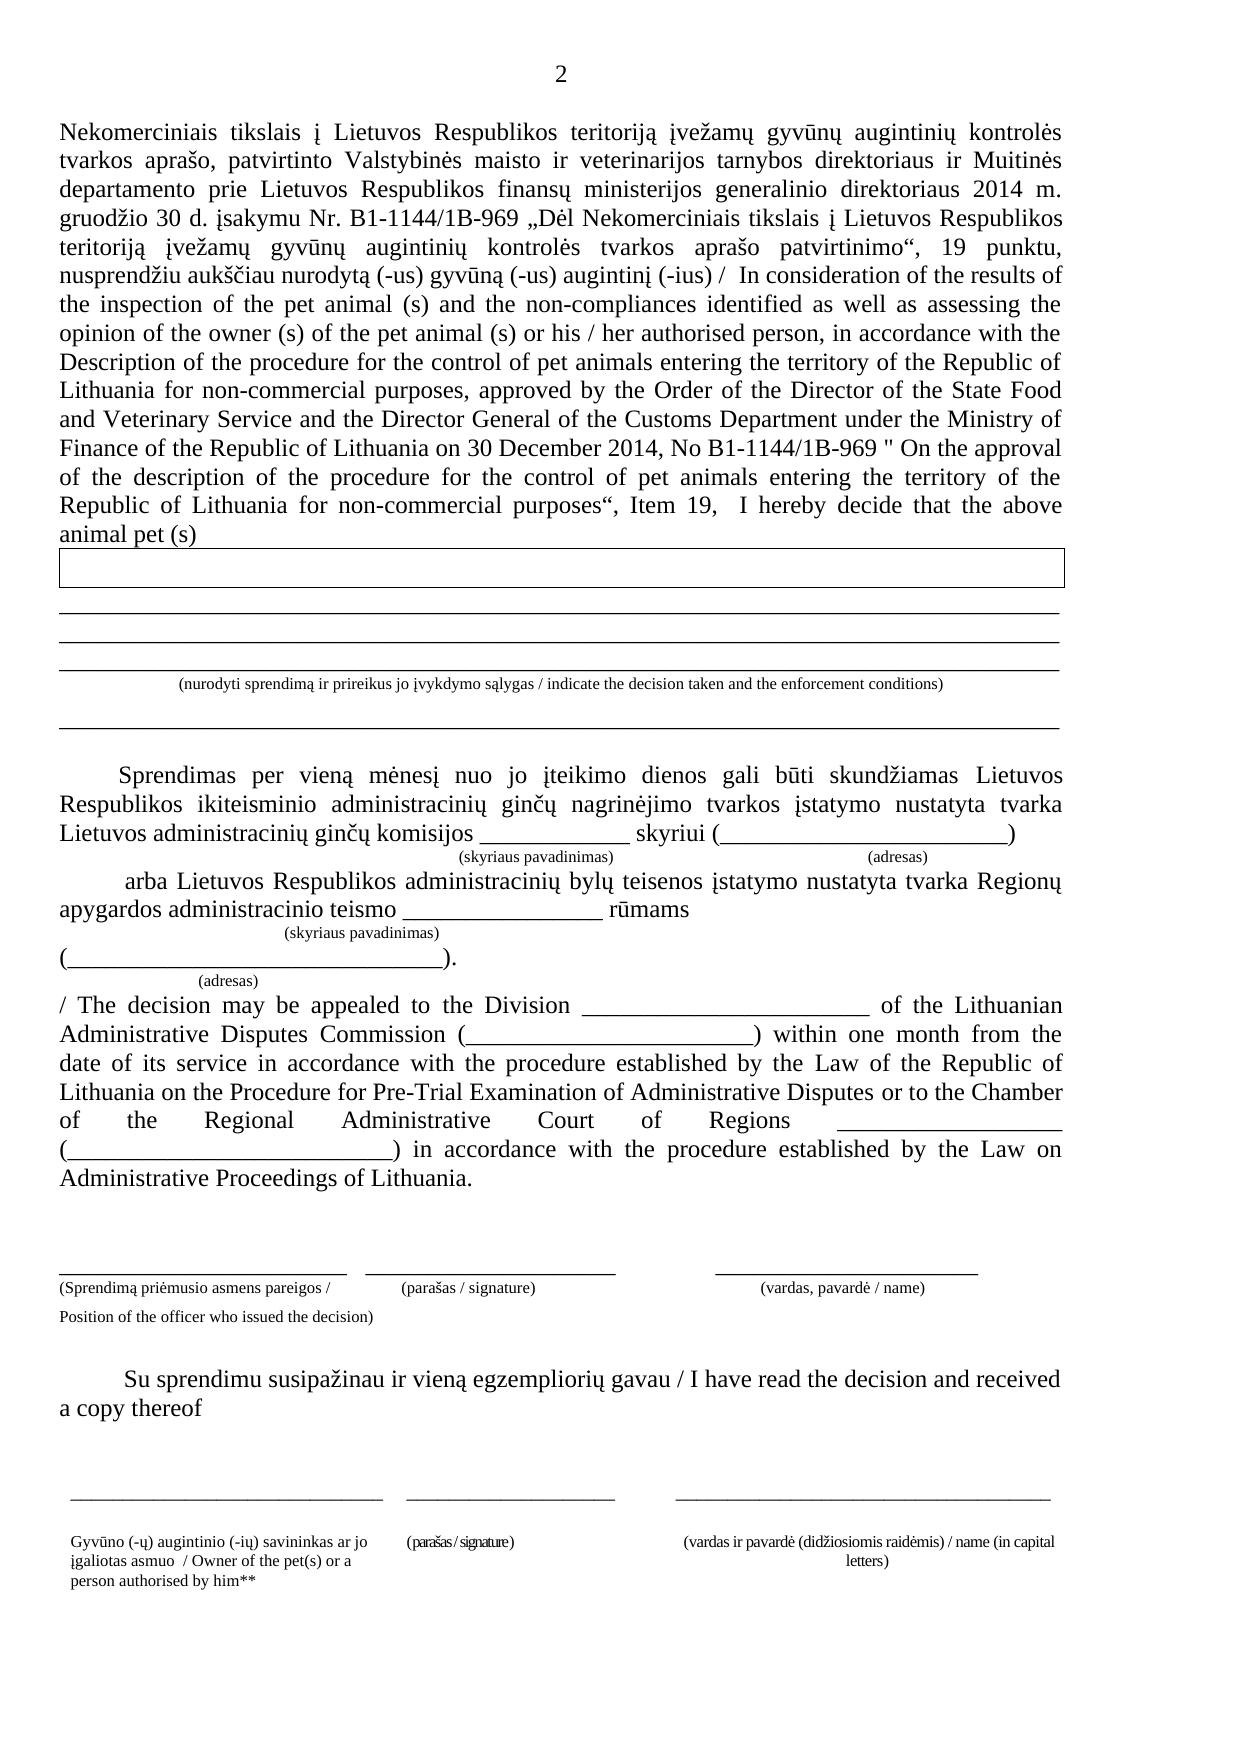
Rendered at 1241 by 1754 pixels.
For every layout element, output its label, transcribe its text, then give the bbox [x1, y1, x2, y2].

text ________________________________________________________________________________ [59, 617, 1063, 645]
text arba Lietuvos Respublikos administracinių bylų teisenos įstatymo nustatyta tvarka Regionų apygardos administracinio teismo ________________ rūmams [59, 866, 1063, 923]
text (nurodyti sprendimą ir prireikus jo įvykdymo sąlygas / indicate the decision taken and the enforcement conditions) [59, 674, 1063, 703]
text Sprendimas per vieną mėnesį nuo jo įteikimo dienos gali būti skundžiamas Lietuvos Respublikos ikiteisminio administracinių ginčų nagrinėjimo tvarkos įstatymo nustatyta tvarka Lietuvos administracinių ginčų komisijos ____________ skyriui (_______________________) [59, 760, 1063, 847]
text ________________________________________________________________________________ [59, 645, 1063, 674]
table_header ______________________________ Gyvūno (-ų) augintinio (-ių) savininkas ar jo įgaliotas asmuo / Owner of the pet(s) or a person authorised by him** [59, 1479, 395, 1647]
text Position of the officer who issued the decision) [59, 1307, 1063, 1335]
text ________________________________________________________________________________ [59, 703, 1063, 732]
text ________________________________________________________________________________ [59, 588, 1063, 617]
text (skyriaus pavadinimas) (adresas) [59, 847, 1063, 866]
table_header [60, 549, 1064, 587]
text / The decision may be appealed to the Division _______________________ of the Lithuanian Administrative Disputes Commission (_______________________) within one month from the date of its service in accordance with the procedure established by the Law of the Republic of Lithuania on the Procedure for Pre-Trial Examination of Administrative Disputes or to the Chamber of the Regional Administrative Court of Regions __________________ (__________________________) in accordance with the procedure established by the Law on Administrative Proceedings of Lithuania. [59, 990, 1063, 1192]
table_header ____________________ (parašas / signature) [395, 1479, 664, 1647]
text _______________________ ____________________ _____________________ [59, 1249, 1063, 1278]
text (______________________________). [59, 942, 1063, 971]
text Nekomerciniais tikslais į Lietuvos Respublikos teritoriją įvežamų gyvūnų augintinių kontrolės tvarkos aprašo, patvirtinto Valstybinės maisto ir veterinarijos tarnybos direktoriaus ir Muitinės departamento prie Lietuvos Respublikos finansų ministerijos generalinio direktoriaus 2014 m. gruodžio 30 d. įsakymu Nr. B1-1144/1B-969 „Dėl Nekomerciniais tikslais į Lietuvos Respublikos teritoriją įvežamų gyvūnų augintinių kontrolės tvarkos aprašo patvirtinimo“, 19 punktu, nusprendžiu aukščiau nurodytą (-us) gyvūną (-us) augintinį (-ius) / In consideration of the results of the inspection of the pet animal (s) and the non-compliances identified as well as assessing the opinion of the owner (s) of the pet animal (s) or his / her authorised person, in accordance with the Description of the procedure for the control of pet animals entering the territory of the Republic of Lithuania for non-commercial purposes, approved by the Order of the Director of the State Food and Veterinary Service and the Director General of the Customs Department under the Ministry of Finance of the Republic of Lithuania on 30 December 2014, No B1-1144/1B-969 " On the approval of the description of the procedure for the control of pet animals entering the territory of the Republic of Lithuania for non-commercial purposes“, Item 19, I hereby decide that the above animal pet (s) [59, 117, 1063, 548]
table_header ____________________________________ (vardas ir pavardė (didžiosiomis raidėmis) / name (in capital letters) [664, 1479, 1070, 1647]
text (adresas) [59, 971, 1063, 990]
text (skyriaus pavadinimas) [59, 923, 1063, 942]
text Su sprendimu susipažinau ir vieną egzempliorių gavau / I have read the decision and received a copy thereof [59, 1364, 1063, 1422]
text (Sprendimą priėmusio asmens pareigos / (parašas / signature) (vardas, pavardė / name) [59, 1278, 1063, 1307]
